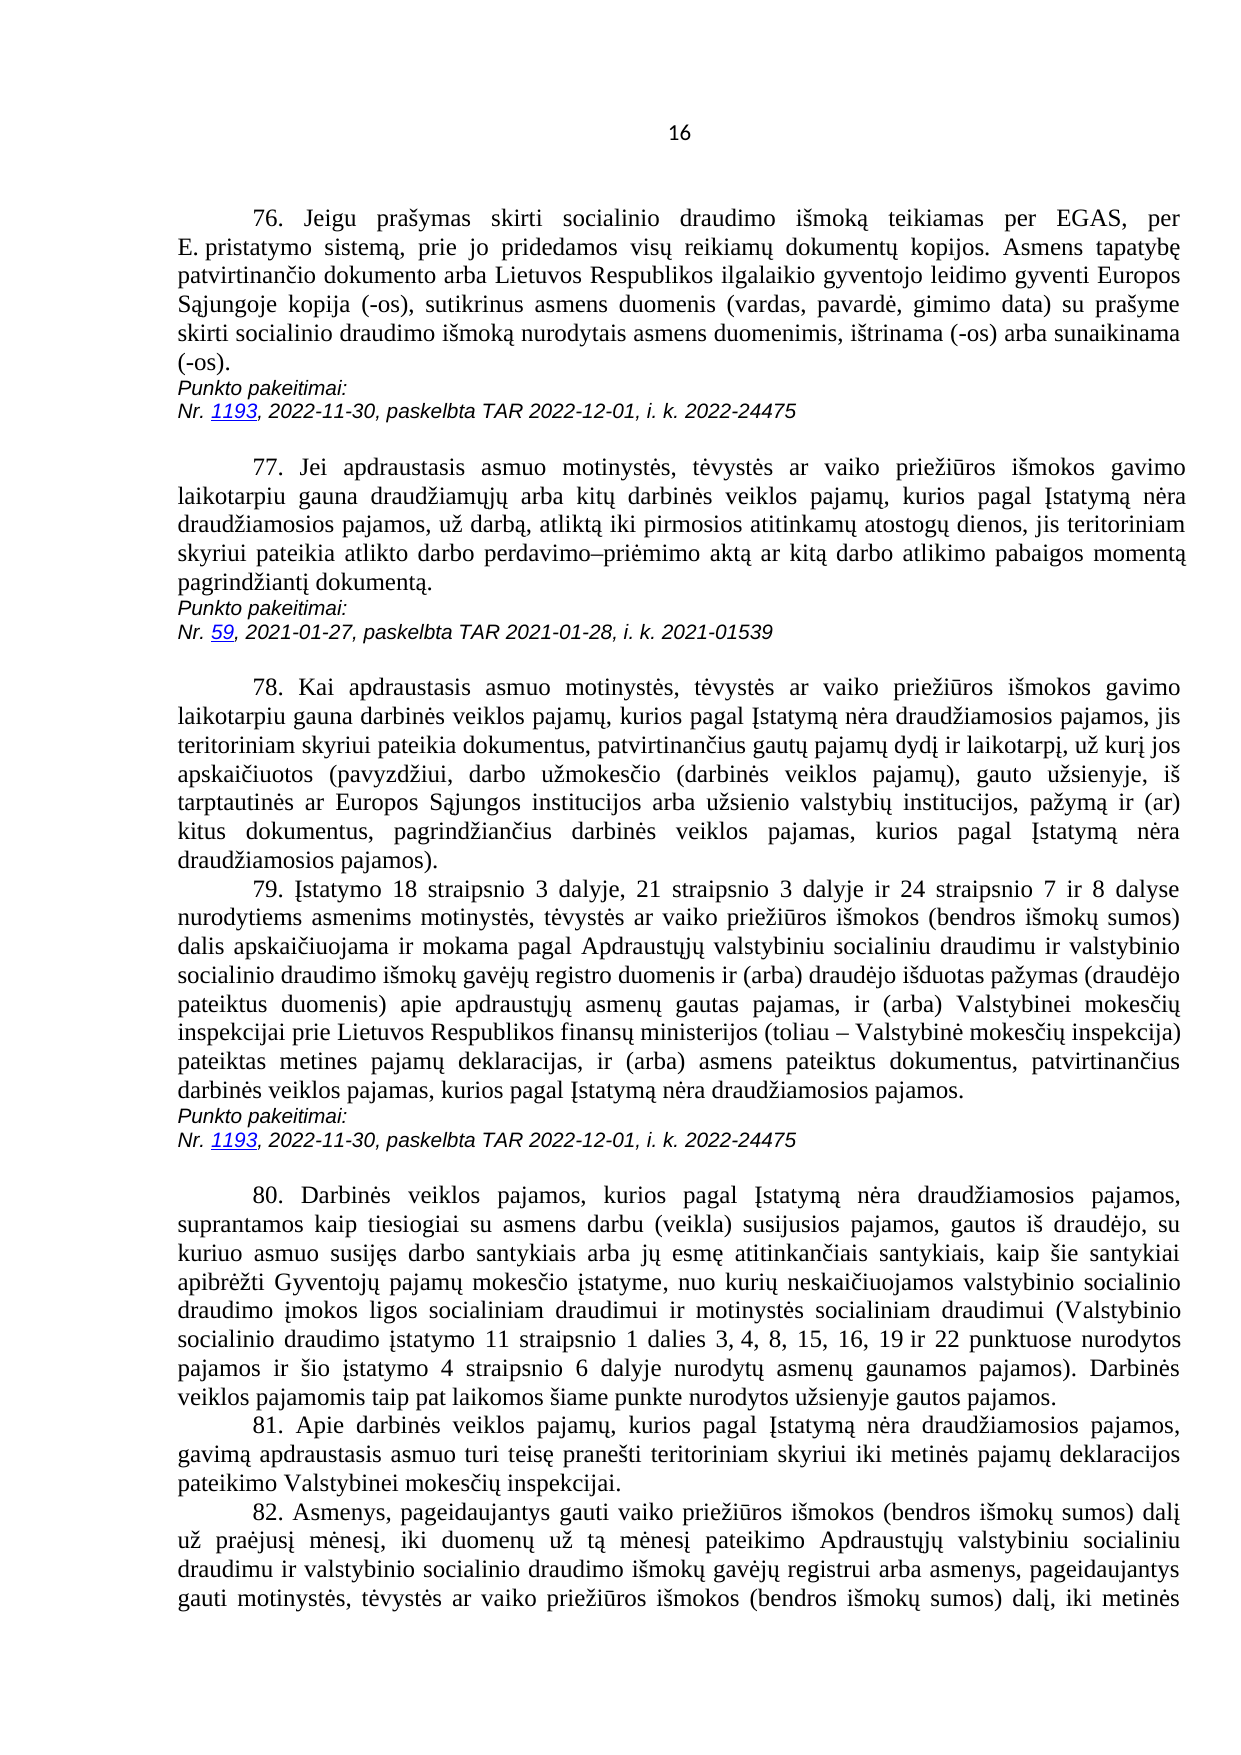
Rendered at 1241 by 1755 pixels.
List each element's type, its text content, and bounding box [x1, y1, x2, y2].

text 76. Jeigu prašymas skirti socialinio draudimo išmoką teikiamas per EGAS, per E. pristatymo sistemą, prie jo pridedamos visų reikiamų dokumentų kopijos. Asmens tapatybę patvirtinančio dokumento arba Lietuvos Respublikos ilgalaikio gyventojo leidimo gyventi Europos Sąjungoje kopija (-os), sutikrinus asmens duomenis (vardas, pavardė, gimimo data) su prašyme skirti socialinio draudimo išmoką nurodytais asmens duomenimis, ištrinama (-os) arba sunaikinama (-os). [177, 203, 1181, 375]
text 77. Jei apdraustasis asmuo motinystės, tėvystės ar vaiko priežiūros išmokos gavimo laikotarpiu gauna draudžiamųjų arba kitų darbinės veiklos pajamų, kurios pagal Įstatymą nėra draudžiamosios pajamos, už darbą, atliktą iki pirmosios atitinkamų atostogų dienos, jis teritoriniam skyriui pateikia atlikto darbo perdavimo–priėmimo aktą ar kitą darbo atlikimo pabaigos momentą pagrindžiantį dokumentą. [177, 452, 1187, 596]
text 78. Kai apdraustasis asmuo motinystės, tėvystės ar vaiko priežiūros išmokos gavimo laikotarpiu gauna darbinės veiklos pajamų, kurios pagal Įstatymą nėra draudžiamosios pajamos, jis teritoriniam skyriui pateikia dokumentus, patvirtinančius gautų pajamų dydį ir laikotarpį, už kurį jos apskaičiuotos (pavyzdžiui, darbo užmokesčio (darbinės veiklos pajamų), gauto užsienyje, iš tarptautinės ar Europos Sąjungos institucijos arba užsienio valstybių institucijos, pažymą ir (ar) kitus dokumentus, pagrindžiančius darbinės veiklos pajamas, kurios pagal Įstatymą nėra draudžiamosios pajamos). [177, 672, 1181, 874]
text Nr. 1193, 2022-11-30, paskelbta TAR 2022-12-01, i. k. 2022-24475 [177, 399, 1181, 423]
text Punkto pakeitimai: [177, 596, 1181, 620]
text 81. Apie darbinės veiklos pajamų, kurios pagal Įstatymą nėra draudžiamosios pajamos, gavimą apdraustasis asmuo turi teisę pranešti teritoriniam skyriui iki metinės pajamų deklaracijos pateikimo Valstybinei mokesčių inspekcijai. [177, 1410, 1181, 1497]
text Punkto pakeitimai: [177, 1104, 1181, 1128]
text 79. Įstatymo 18 straipsnio 3 dalyje, 21 straipsnio 3 dalyje ir 24 straipsnio 7 ir 8 dalyse nurodytiems asmenims motinystės, tėvystės ar vaiko priežiūros išmokos (bendros išmokų sumos) dalis apskaičiuojama ir mokama pagal Apdraustųjų valstybiniu socialiniu draudimu ir valstybinio socialinio draudimo išmokų gavėjų registro duomenis ir (arba) draudėjo išduotas pažymas (draudėjo pateiktus duomenis) apie apdraustųjų asmenų gautas pajamas, ir (arba) Valstybinei mokesčių inspekcijai prie Lietuvos Respublikos finansų ministerijos (toliau – Valstybinė mokesčių inspekcija) pateiktas metines pajamų deklaracijas, ir (arba) asmens pateiktus dokumentus, patvirtinančius darbinės veiklos pajamas, kurios pagal Įstatymą nėra draudžiamosios pajamos. [177, 874, 1181, 1104]
text 82. Asmenys, pageidaujantys gauti vaiko priežiūros išmokos (bendros išmokų sumos) dalį už praėjusį mėnesį, iki duomenų už tą mėnesį pateikimo Apdraustųjų valstybiniu socialiniu draudimu ir valstybinio socialinio draudimo išmokų gavėjų registrui arba asmenys, pageidaujantys gauti motinystės, tėvystės ar vaiko priežiūros išmokos (bendros išmokų sumos) dalį, iki metinės [177, 1497, 1181, 1612]
text Nr. 59, 2021-01-27, paskelbta TAR 2021-01-28, i. k. 2021-01539 [177, 620, 1181, 644]
text 80. Darbinės veiklos pajamos, kurios pagal Įstatymą nėra draudžiamosios pajamos, suprantamos kaip tiesiogiai su asmens darbu (veikla) susijusios pajamos, gautos iš draudėjo, su kuriuo asmuo susijęs darbo santykiais arba jų esmę atitinkančiais santykiais, kaip šie santykiai apibrėžti Gyventojų pajamų mokesčio įstatyme, nuo kurių neskaičiuojamos valstybinio socialinio draudimo įmokos ligos socialiniam draudimui ir motinystės socialiniam draudimui (Valstybinio socialinio draudimo įstatymo 11 straipsnio 1 dalies 3, 4, 8, 15, 16, 19 ir 22 punktuose nurodytos pajamos ir šio įstatymo 4 straipsnio 6 dalyje nurodytų asmenų gaunamos pajamos). Darbinės veiklos pajamomis taip pat laikomos šiame punkte nurodytos užsienyje gautos pajamos. [177, 1180, 1181, 1410]
text Punkto pakeitimai: [177, 375, 1181, 399]
text Nr. 1193, 2022-11-30, paskelbta TAR 2022-12-01, i. k. 2022-24475 [177, 1128, 1181, 1152]
